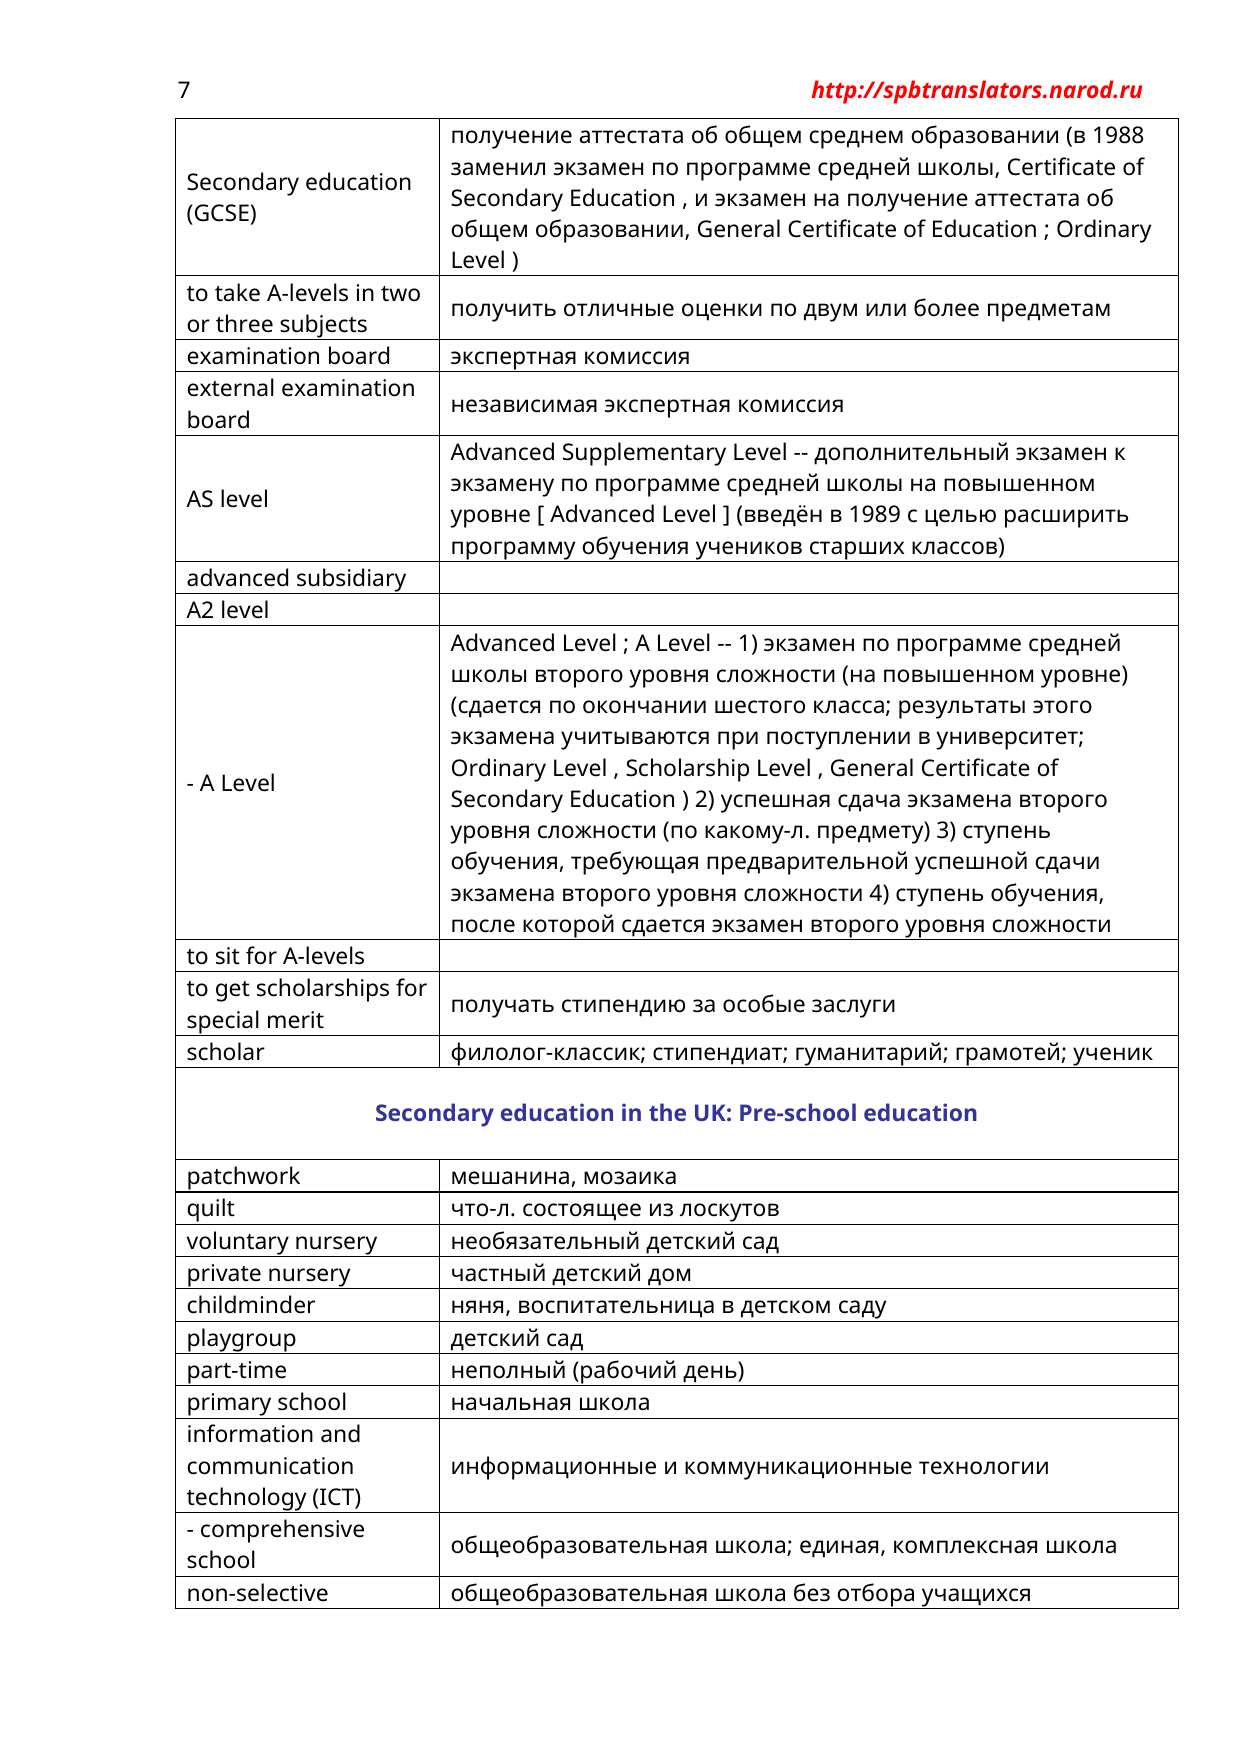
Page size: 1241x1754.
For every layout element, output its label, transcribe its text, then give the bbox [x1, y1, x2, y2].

table_cell общеобразовательная школа без отбора учащихся [440, 1577, 1178, 1608]
table_cell external examination board [176, 372, 439, 435]
table_cell childminder [176, 1289, 439, 1321]
table_cell няня, воспитательница в детском саду [440, 1289, 1178, 1321]
table_cell детский сад [440, 1322, 1178, 1353]
table_cell Secondary education in the UK: Pre-school education [176, 1068, 1178, 1159]
table_cell информационные и коммуникационные технологии [440, 1419, 1178, 1512]
table_cell information and communication technology (ICT) [176, 1419, 439, 1512]
table_cell Advanced Level ; A Level -- 1) экзамен по программе средней школы второго уровня сложности (на повышенном уровне) (сдается по окончании шестого класса; результаты этого экзамена учитываются при поступлении в университет; Ordinary Level , Scholarship Level , General Certificate of Secondary Education ) 2) успешная сдача экзамена второго уровня сложности (по какому-л. предмету) 3) ступень обучения, требующая предварительной успешной сдачи экзамена второго уровня сложности 4) ступень обучения, после которой сдается экзамен второго уровня сложности [440, 626, 1178, 939]
table_cell мешанина, мозаика [440, 1160, 1178, 1191]
table_cell - A Level [176, 626, 439, 939]
table_cell Advanced Supplementary Level -- дополнительный экзамен к экзамену по программе средней школы на повышенном уровне [ Advanced Level ] (введён в 1989 с целью расширить программу обучения учеников старших классов) [440, 436, 1178, 561]
table_cell to take A-levels in two or three subjects [176, 276, 439, 339]
table_cell филолог-классик; стипендиат; гуманитарий; грамотей; ученик [440, 1036, 1178, 1067]
table_cell patchwork [176, 1160, 439, 1191]
table_cell examination board [176, 340, 439, 371]
table_cell scholar [176, 1036, 439, 1067]
table_cell Secondary education (GCSE) [176, 119, 439, 275]
table_cell независимая экспертная комиссия [440, 372, 1178, 435]
table_cell AS level [176, 436, 439, 561]
table_cell voluntary nursery [176, 1225, 439, 1256]
table_cell получить отличные оценки по двум или более предметам [440, 276, 1178, 339]
table_cell неполный (рабочий день) [440, 1354, 1178, 1385]
table_cell quilt [176, 1193, 439, 1224]
table_cell to get scholarships for special merit [176, 972, 439, 1035]
table_cell получать стипендию за особые заслуги [440, 972, 1178, 1035]
table_cell to sit for A-levels [176, 940, 439, 971]
table_cell общеобразовательная школа; единая, комплексная школа [440, 1513, 1178, 1576]
table_cell part-time [176, 1354, 439, 1385]
table_cell primary school [176, 1386, 439, 1417]
table_cell частный детский дом [440, 1257, 1178, 1288]
table_cell playgroup [176, 1322, 439, 1353]
table_cell что-л. состоящее из лоскутов [440, 1193, 1178, 1224]
table_cell начальная школа [440, 1386, 1178, 1417]
table_cell private nursery [176, 1257, 439, 1288]
table_cell [440, 562, 1178, 593]
table_cell advanced subsidiary [176, 562, 439, 593]
table_cell [440, 940, 1178, 971]
table_cell экспертная комиссия [440, 340, 1178, 371]
table_cell non-selective [176, 1577, 439, 1608]
table_cell получение аттестата об общем среднем образовании (в 1988 заменил экзамен по программе средней школы, Certificate of Secondary Education , и экзамен на получение аттестата об общем образовании, General Certificate of Education ; Ordinary Level ) [440, 119, 1178, 275]
table_cell A2 level [176, 594, 439, 625]
table_cell необязательный детский сад [440, 1225, 1178, 1256]
table_cell [440, 594, 1178, 625]
table_cell - comprehensive school [176, 1513, 439, 1576]
